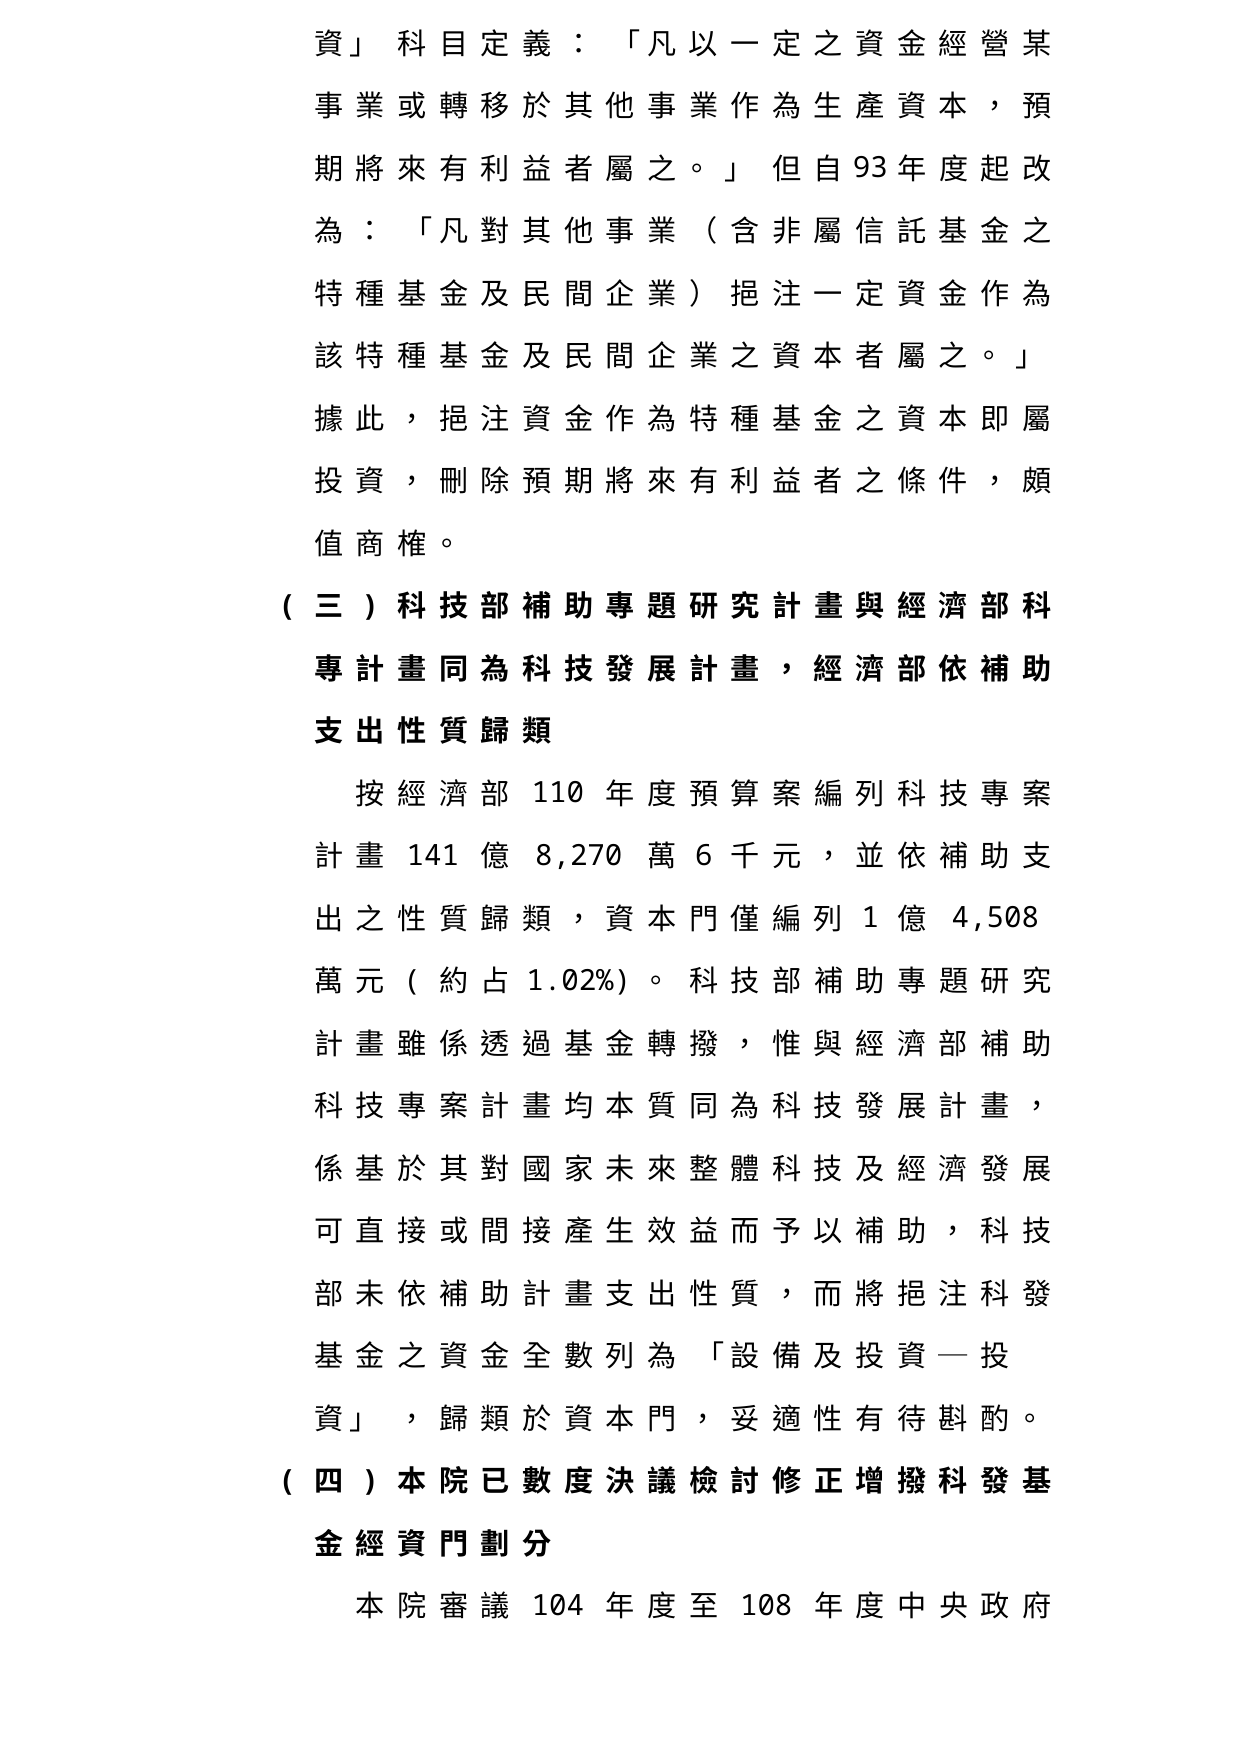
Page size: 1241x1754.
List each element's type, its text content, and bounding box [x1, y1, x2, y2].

text 按經濟部110年度預算案編列科技專案計畫141億8,270萬6千元，並依補助支出之性質歸類，資本門僅編列1億4,508萬元(約占1.02%)。科技部補助專題研究計畫雖係透過基金轉撥，惟與經濟部補助科技專案計畫均本質同為科技發展計畫，係基於其對國家未來整體科技及經濟發展可直接或間接產生效益而予以補助，科技部未依補助計畫支出性質，而將挹注科發基金之資金全數列為「設備及投資─投資」，歸類於資本門，妥適性有待斟酌。 [271, 750, 1058, 1437]
text (三)科技部補助專題研究計畫與經濟部科專計畫同為科技發展計畫，經濟部依補助支出性質歸類 [242, 562, 1058, 750]
text 本院審議104年度至108年度中央政府總預算案關於科技部增撥科發基金全數以「設備及投資－投資」科目入帳並列為資本門，各年均決議須依支出性質明確劃分，以符實情(詳表1)。 [271, 1562, 1058, 1625]
text (四)本院已數度決議檢討修正增撥科發基金經資門劃分 [242, 1437, 1058, 1562]
text 資」科目定義：「凡以一定之資金經營某事業或轉移於其他事業作為生產資本，預期將來有利益者屬之。」但自93年度起改為：「凡對其他事業（含非屬信託基金之特種基金及民間企業）挹注一定資金作為該特種基金及民間企業之資本者屬之。」據此，挹注資金作為特種基金之資本即屬投資，刪除預期將來有利益者之條件，頗值商榷。 [271, 0, 1058, 562]
